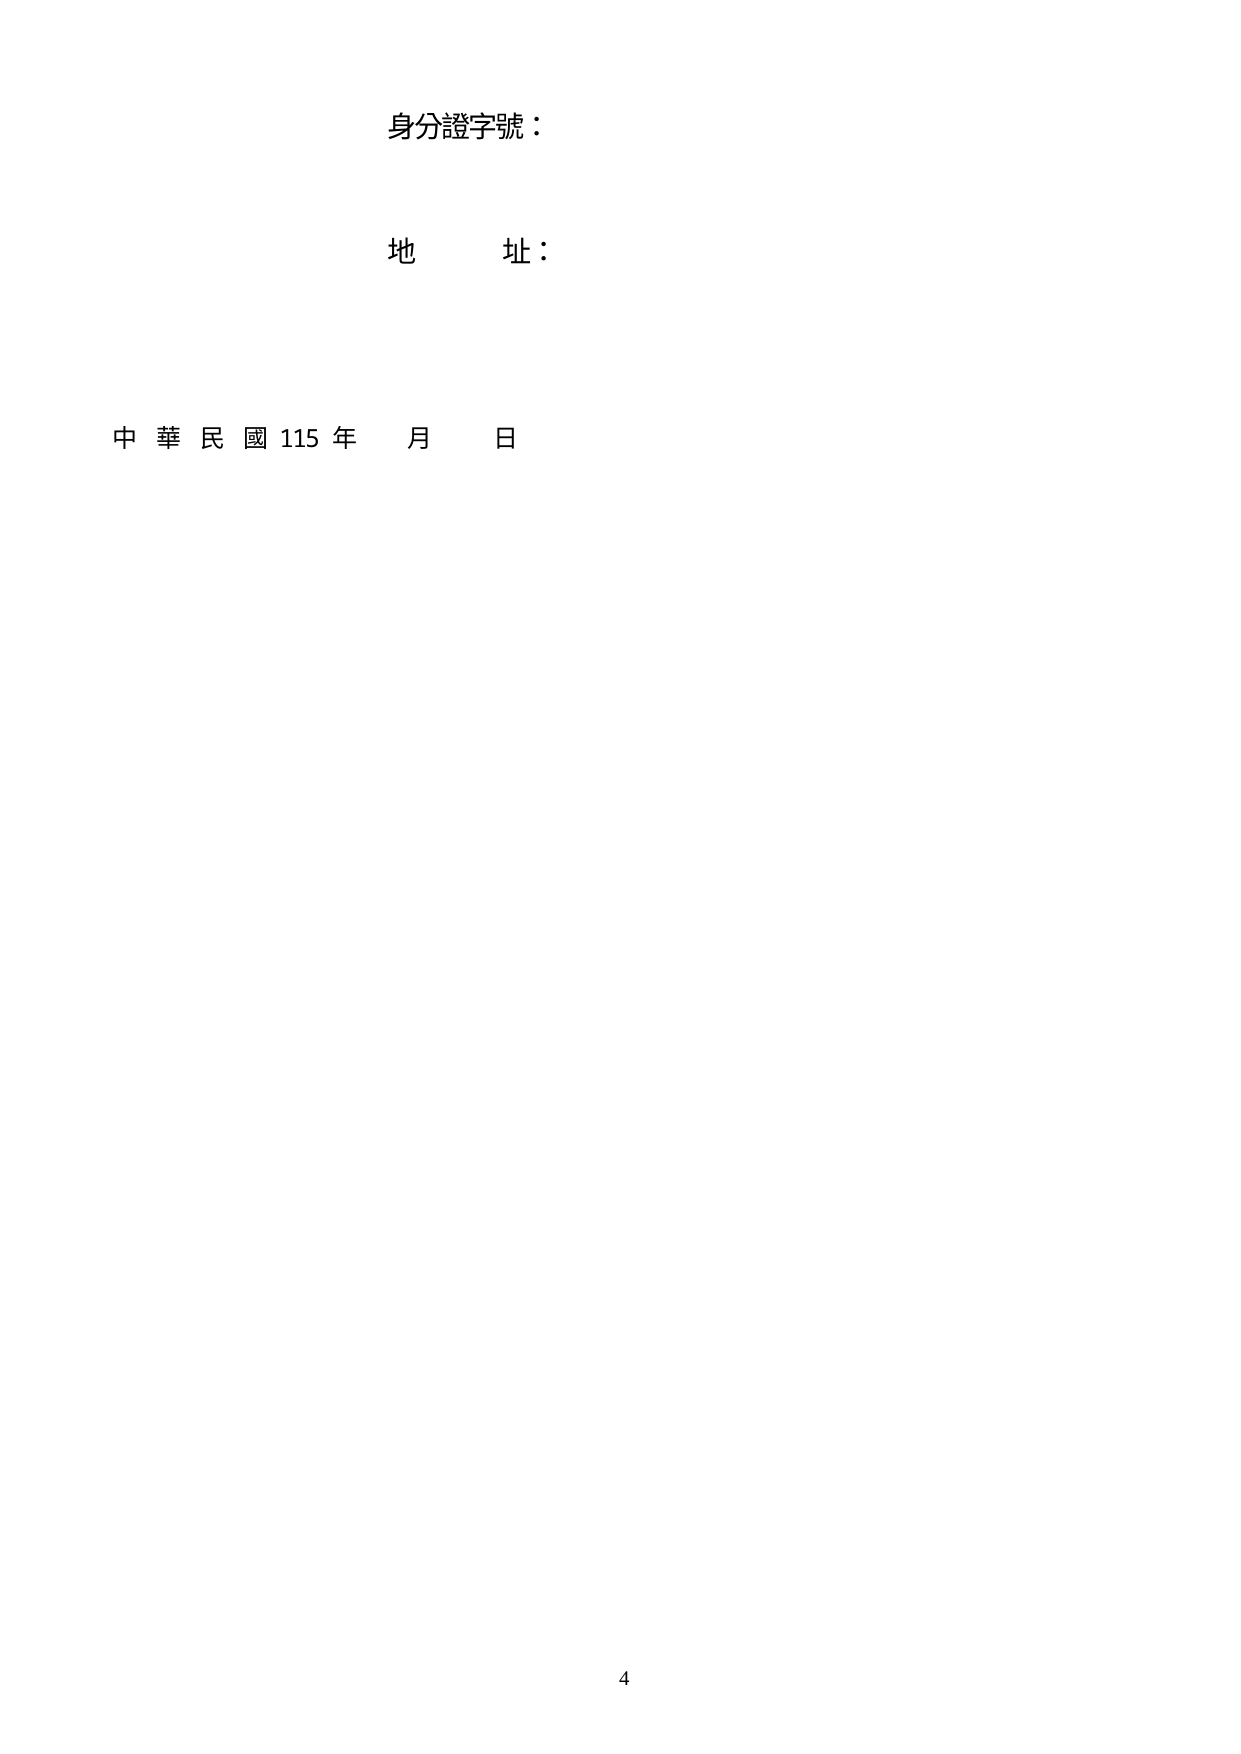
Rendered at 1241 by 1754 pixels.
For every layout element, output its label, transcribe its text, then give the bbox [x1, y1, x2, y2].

text 身分證字號： [112, 83, 1128, 145]
text 地 址： [112, 208, 1128, 270]
text 中 華 民 國 115 年 月 日 [112, 395, 1128, 458]
